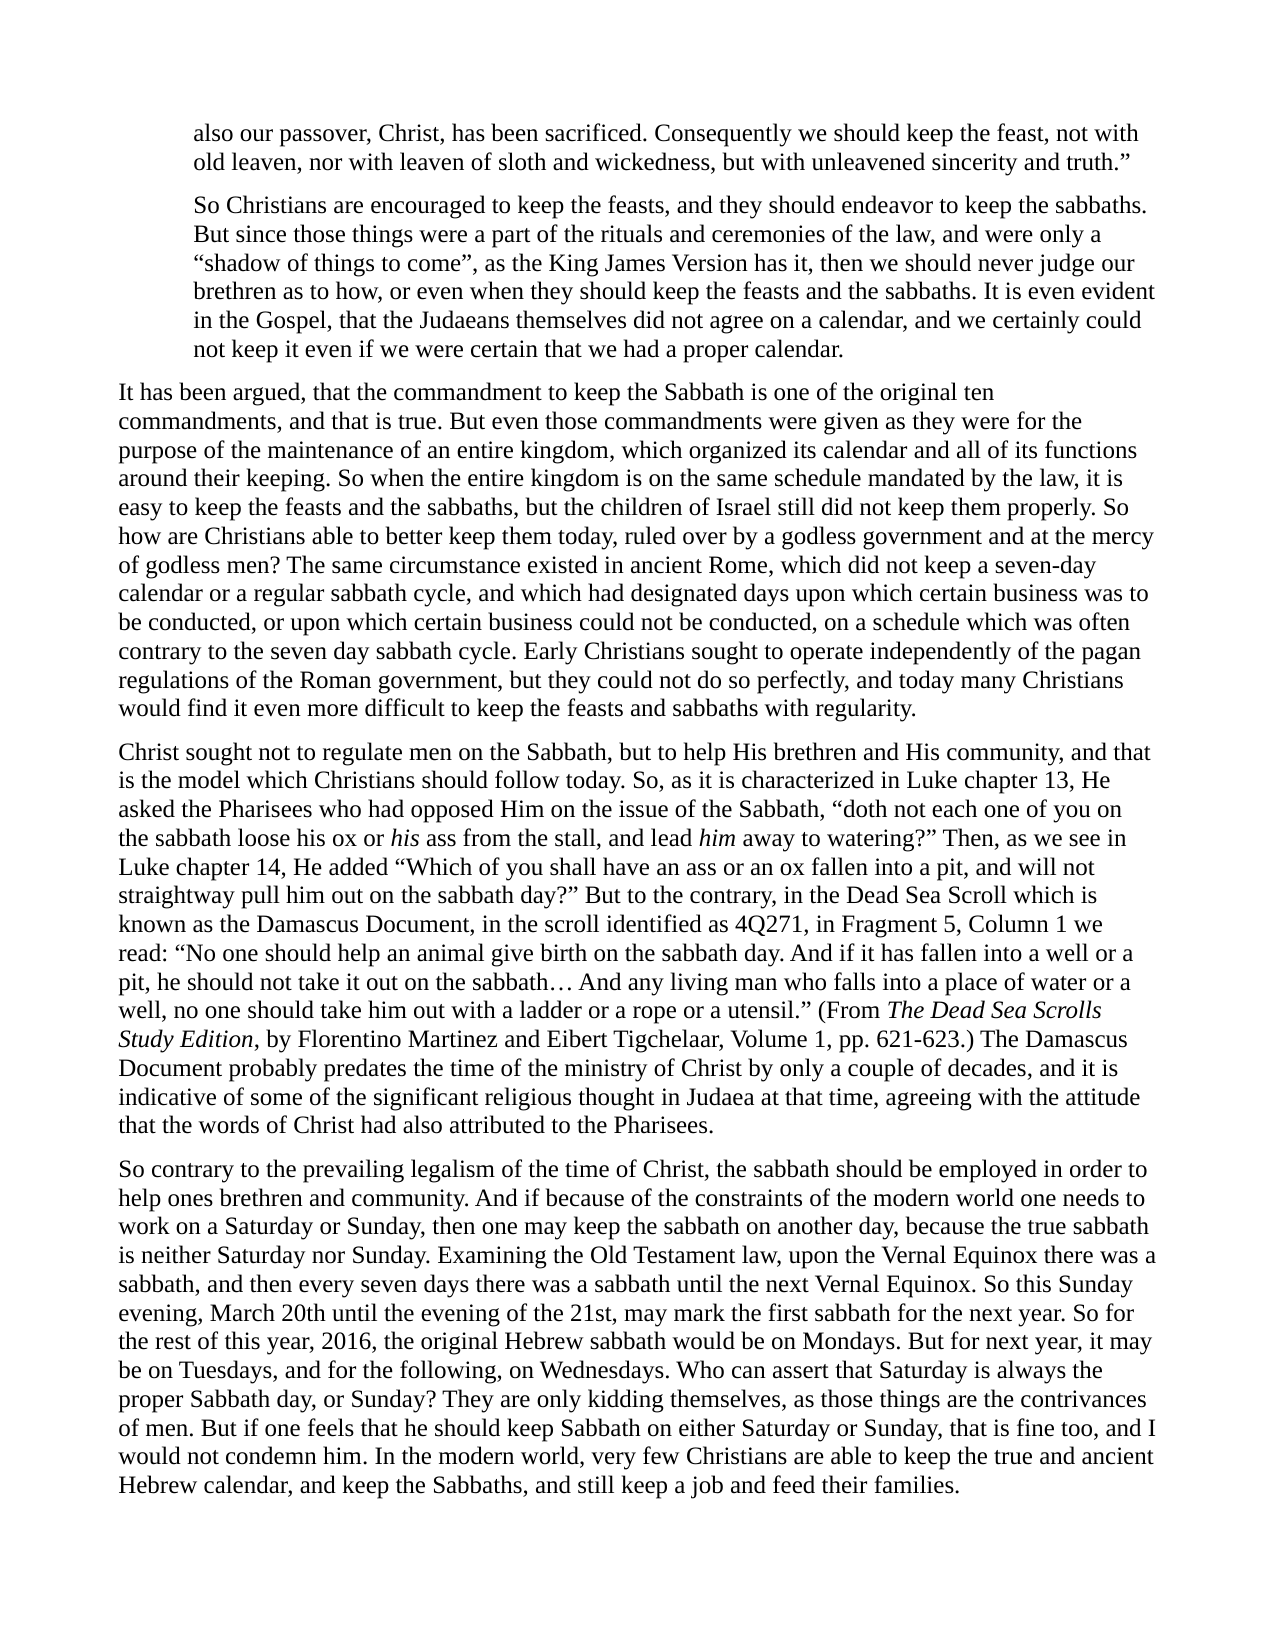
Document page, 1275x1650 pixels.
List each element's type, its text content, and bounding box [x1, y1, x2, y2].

text So Christians are encouraged to keep the feasts, and they should endeavor to keep the sabbaths. But since those things were a part of the rituals and ceremonies of the law, and were only a “shadow of things to come”, as the King James Version has it, then we should never judge our brethren as to how, or even when they should keep the feasts and the sabbaths. It is even evident in the Gospel, that the Judaeans themselves did not agree on a calendar, and we certainly could not keep it even if we were certain that we had a proper calendar. [193, 190, 1157, 363]
text Christ sought not to regulate men on the Sabbath, but to help His brethren and His community, and that is the model which Christians should follow today. So, as it is characterized in Luke chapter 13, He asked the Pharisees who had opposed Him on the issue of the Sabbath, “doth not each one of you on the sabbath loose his ox or his ass from the stall, and lead him away to watering?” Then, as we see in Luke chapter 14, He added “Which of you shall have an ass or an ox fallen into a pit, and will not straightway pull him out on the sabbath day?” But to the contrary, in the Dead Sea Scroll which is known as the Damascus Document, in the scroll identified as 4Q271, in Fragment 5, Column 1 we read: “No one should help an animal give birth on the sabbath day. And if it has fallen into a well or a pit, he should not take it out on the sabbath… And any living man who falls into a place of water or a well, no one should take him out with a ladder or a rope or a utensil.” (From The Dead Sea Scrolls Study Edition, by Florentino Martinez and Eibert Tigchelaar, Volume 1, pp. 621-623.) The Damascus Document probably predates the time of the ministry of Christ by only a couple of decades, and it is indicative of some of the significant religious thought in Judaea at that time, agreeing with the attitude that the words of Christ had also attributed to the Pharisees. [118, 737, 1157, 1139]
text So contrary to the prevailing legalism of the time of Christ, the sabbath should be employed in order to help ones brethren and community. And if because of the constraints of the modern world one needs to work on a Saturday or Sunday, then one may keep the sabbath on another day, because the true sabbath is neither Saturday nor Sunday. Examining the Old Testament law, upon the Vernal Equinox there was a sabbath, and then every seven days there was a sabbath until the next Vernal Equinox. So this Sunday evening, March 20th until the evening of the 21st, may mark the first sabbath for the next year. So for the rest of this year, 2016, the original Hebrew sabbath would be on Mondays. But for next year, it may be on Tuesdays, and for the following, on Wednesdays. Who can assert that Saturday is always the proper Sabbath day, or Sunday? They are only kidding themselves, as those things are the contrivances of men. But if one feels that he should keep Sabbath on either Saturday or Sunday, that is fine too, and I would not condemn him. In the modern world, very few Christians are able to keep the true and ancient Hebrew calendar, and keep the Sabbaths, and still keep a job and feed their families. [118, 1154, 1157, 1499]
text It has been argued, that the commandment to keep the Sabbath is one of the original ten commandments, and that is true. But even those commandments were given as they were for the purpose of the maintenance of an entire kingdom, which organized its calendar and all of its functions around their keeping. So when the entire kingdom is on the same schedule mandated by the law, it is easy to keep the feasts and the sabbaths, but the children of Israel still did not keep them properly. So how are Christians able to better keep them today, ruled over by a godless government and at the mercy of godless men? The same circumstance existed in ancient Rome, which did not keep a seven-day calendar or a regular sabbath cycle, and which had designated days upon which certain business was to be conducted, or upon which certain business could not be conducted, on a schedule which was often contrary to the seven day sabbath cycle. Early Christians sought to operate independently of the pagan regulations of the Roman government, but they could not do so perfectly, and today many Christians would find it even more difficult to keep the feasts and sabbaths with regularity. [118, 377, 1157, 722]
text also our passover, Christ, has been sacrificed. Consequently we should keep the feast, not with old leaven, nor with leaven of sloth and wickedness, but with unleavened sincerity and truth.” [193, 118, 1157, 176]
